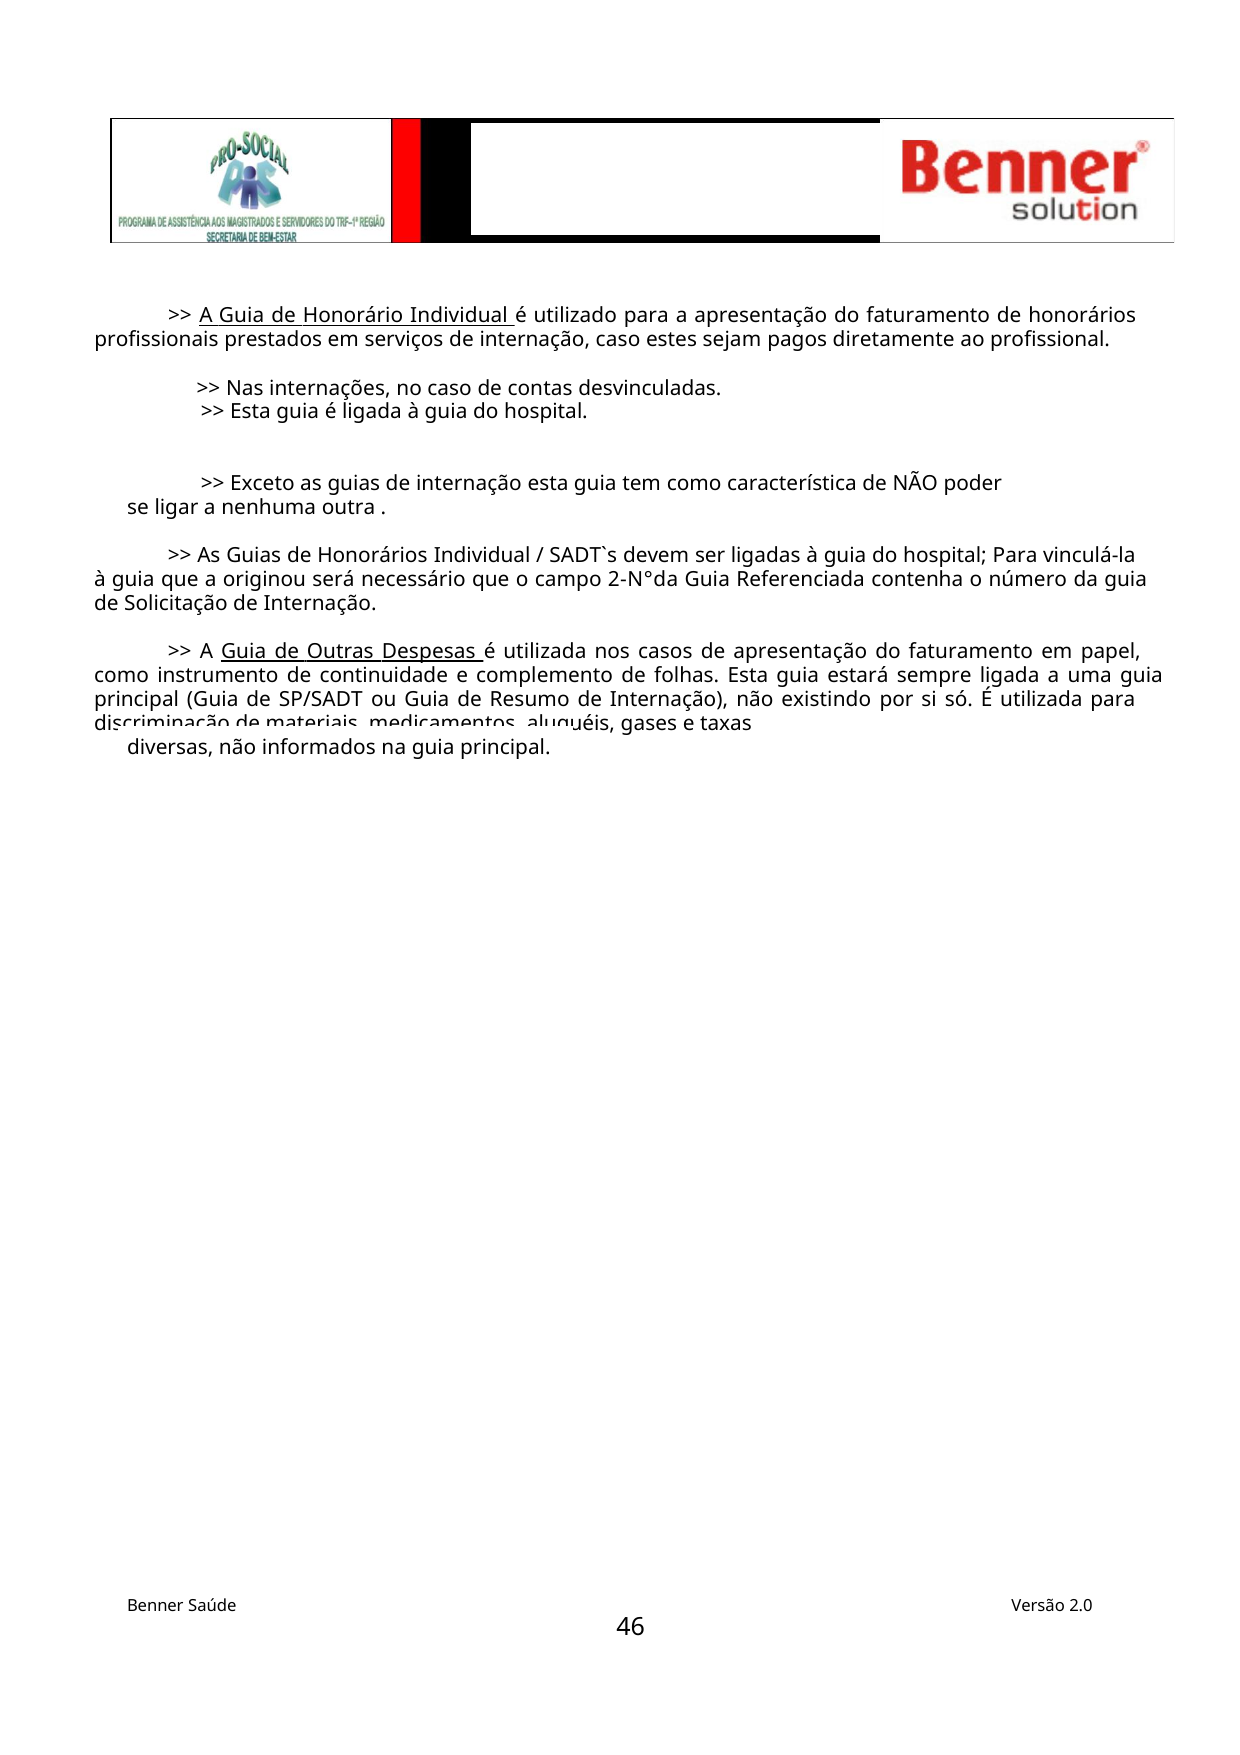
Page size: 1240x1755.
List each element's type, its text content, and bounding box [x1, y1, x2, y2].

text Versão 2.0 [1011, 1595, 1097, 1616]
picture [110, 118, 1175, 243]
text de Solicitação de Internação. [94, 591, 1231, 615]
text como instrumento de continuidade e complemento de folhas. Esta guia estará sempre ligada a uma guia [94, 663, 1231, 687]
text >> Exceto as guias de internação esta guia tem como característica de NÃO poder [201, 472, 1074, 496]
text diversas, não informados na guia principal. [127, 735, 564, 759]
text >> As Guias de Honorários Individual / SADT`s devem ser ligadas à guia do hospital; Para vinculá-la [168, 543, 1231, 567]
text discriminação de materiais, medicamentos, aluguéis, gases e taxas [94, 711, 1231, 735]
text CONTAS [589, 194, 873, 226]
text à guia que a originou será necessário que o campo 2-N°da Guia Referenciada contenha o número da guia [94, 567, 1231, 591]
text >> A Guia de Outras Despesas é utilizada nos casos de apresentação do faturamento em papel, [168, 639, 1231, 663]
text >> A Guia de Honorário Individual é utilizado para a apresentação do faturamento de honorários [168, 304, 1231, 328]
text >> Nas internações, no caso de contas desvinculadas. [196, 376, 759, 400]
text PROCESSAMENTO DE [479, 163, 873, 194]
text principal (Guia de SP/SADT ou Guia de Resumo de Internação), não existindo por si só. É utilizada para [94, 687, 1231, 711]
text >> Esta guia é ligada à guia do hospital. [201, 400, 759, 424]
text TUTORIAL MÓDULO [489, 132, 873, 163]
text se ligar a nenhuma outra . [127, 496, 1074, 519]
text Benner Saúde [127, 1595, 237, 1616]
text 46 [616, 1621, 661, 1639]
text profissionais prestados em serviços de internação, caso estes sejam pagos diretamente ao profissional. [94, 328, 1231, 352]
